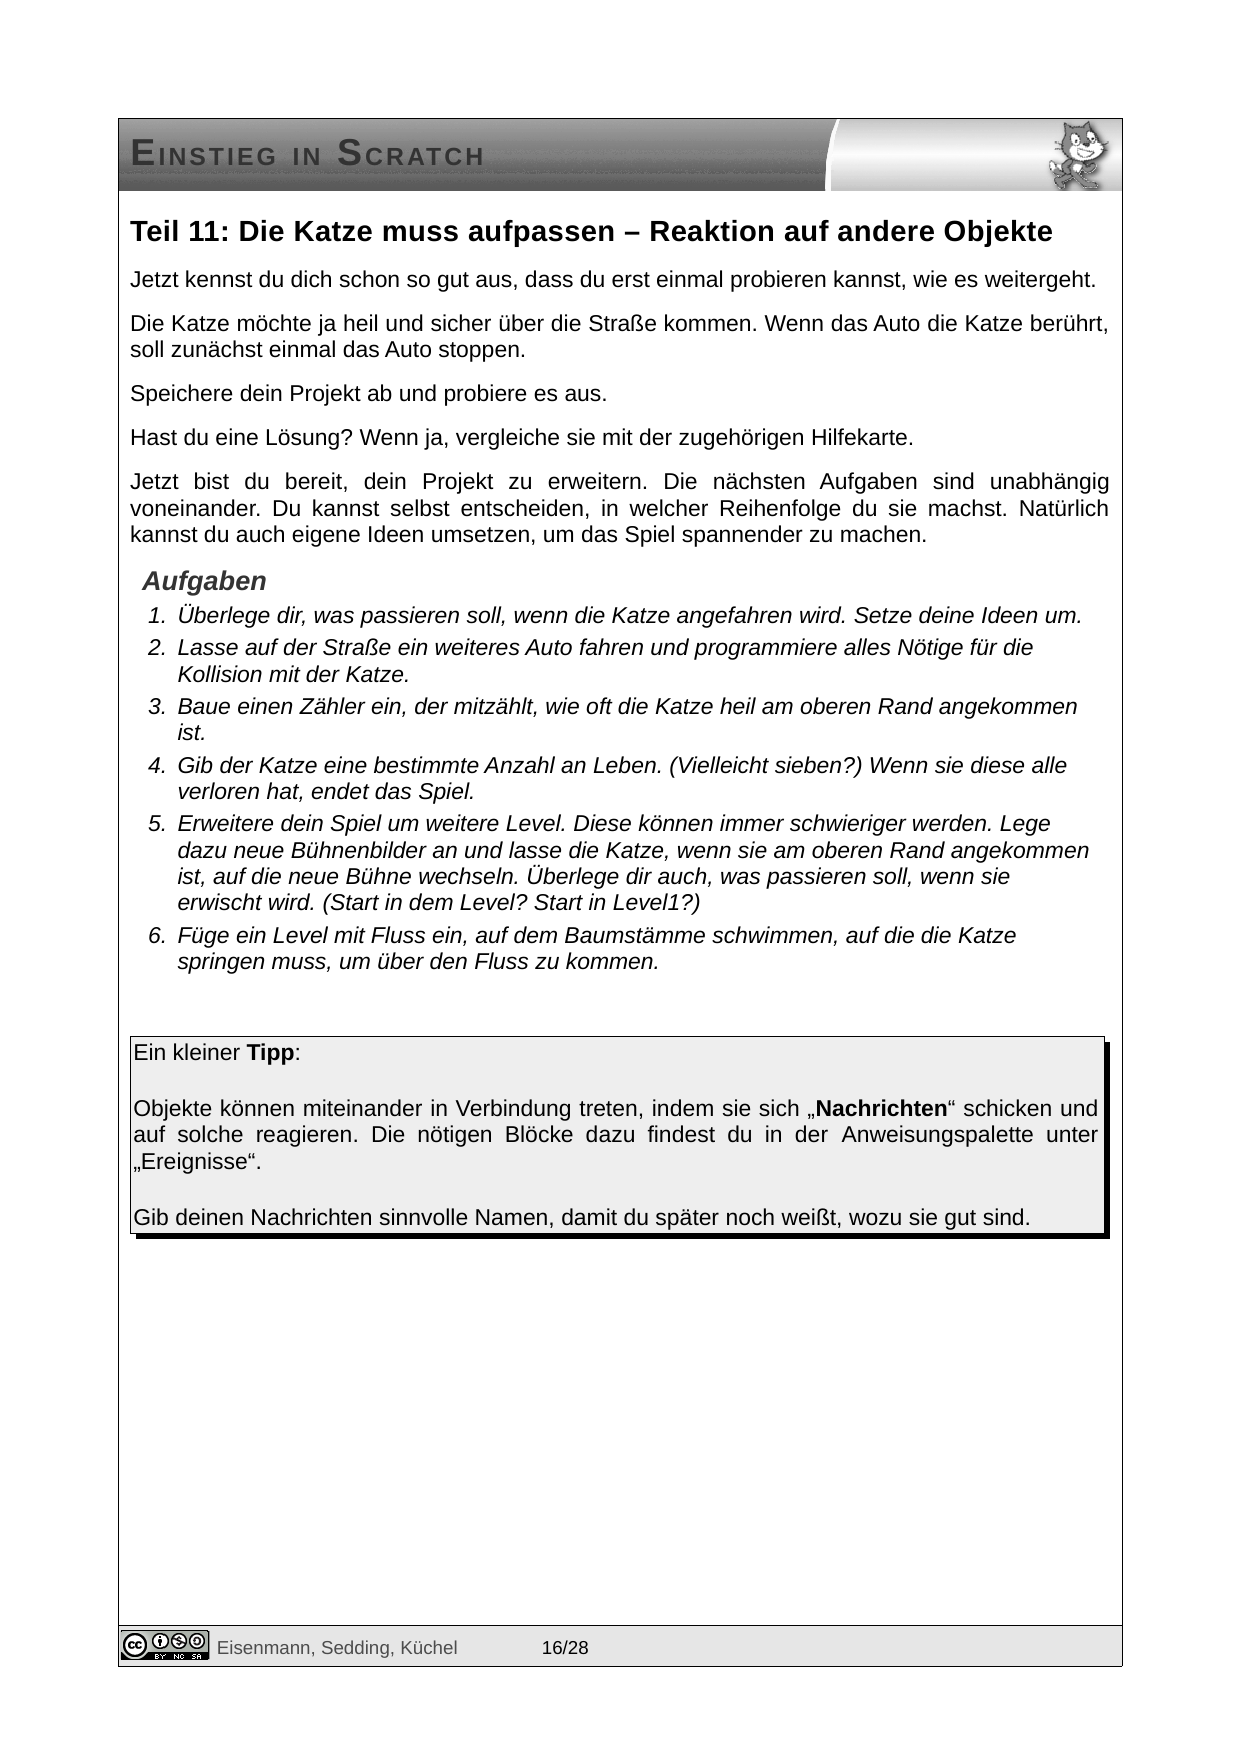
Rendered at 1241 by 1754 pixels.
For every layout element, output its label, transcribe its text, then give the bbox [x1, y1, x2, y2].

picture [120, 1630, 210, 1660]
list Füge ein Level mit Fluss ein, auf dem Baumstämme schwimmen, auf die die Katze springen muss, um über den Fluss zu kommen. [148, 922, 1092, 974]
text Ein kleiner Tipp: [131, 1037, 1104, 1066]
text Aufgaben [142, 565, 1092, 596]
text Jetzt kennst du dich schon so gut aus, dass du erst einmal probieren kannst, wie es weitergeht. [130, 266, 1110, 292]
list Baue einen Zähler ein, der mitzählt, wie oft die Katze heil am oberen Rand angekommen ist. [148, 693, 1092, 746]
subtitle Teil 11: Die Katze muss aufpassen – Reaktion auf andere Objekte [130, 214, 1110, 248]
text Objekte können miteinander in Verbindung treten, indem sie sich „Nachrichten“ schicken und auf solche reagieren. Die nötigen Blöcke dazu findest du in der Anweisungspalette unter „Ereignisse“. [131, 1092, 1104, 1174]
text Speichere dein Projekt ab und probiere es aus. [130, 380, 1110, 406]
text Jetzt bist du bereit, dein Projekt zu erweitern. Die nächsten Aufgaben sind unabhängig voneinander. Du kannst selbst entscheiden, in welcher Reihenfolge du sie machst. Natürlich kannst du auch eigene Ideen umsetzen, um das Spiel spannender zu machen. [130, 468, 1110, 547]
text Die Katze möchte ja heil und sicher über die Straße kommen. Wenn das Auto die Katze berührt, soll zunächst einmal das Auto stoppen. [130, 309, 1110, 362]
text Gib deinen Nachrichten sinnvolle Namen, damit du später noch weißt, wozu sie gut sind. [131, 1201, 1104, 1233]
list Gib der Katze eine bestimmte Anzahl an Leben. (Vielleicht sieben?) Wenn sie diese alle verloren hat, endet das Spiel. [148, 752, 1092, 804]
text Hast du eine Lösung? Wenn ja, vergleiche sie mit der zugehörigen Hilfekarte. [130, 424, 1110, 450]
picture [119, 119, 1122, 191]
list Lasse auf der Straße ein weiteres Auto fahren und programmiere alles Nötige für die Kollision mit der Katze. [148, 634, 1092, 687]
list Überlege dir, was passieren soll, wenn die Katze angefahren wird. Setze deine Ideen um. [148, 602, 1092, 628]
list Erweitere dein Spiel um weitere Level. Diese können immer schwieriger werden. Lege dazu neue Bühnenbilder an und lasse die Katze, wenn sie am oberen Rand angekommen ist, auf die neue Bühne wechseln. Überlege dir auch, was passieren soll, wenn sie erwischt wird. (Start in dem Level? Start in Level1?) [148, 810, 1092, 916]
